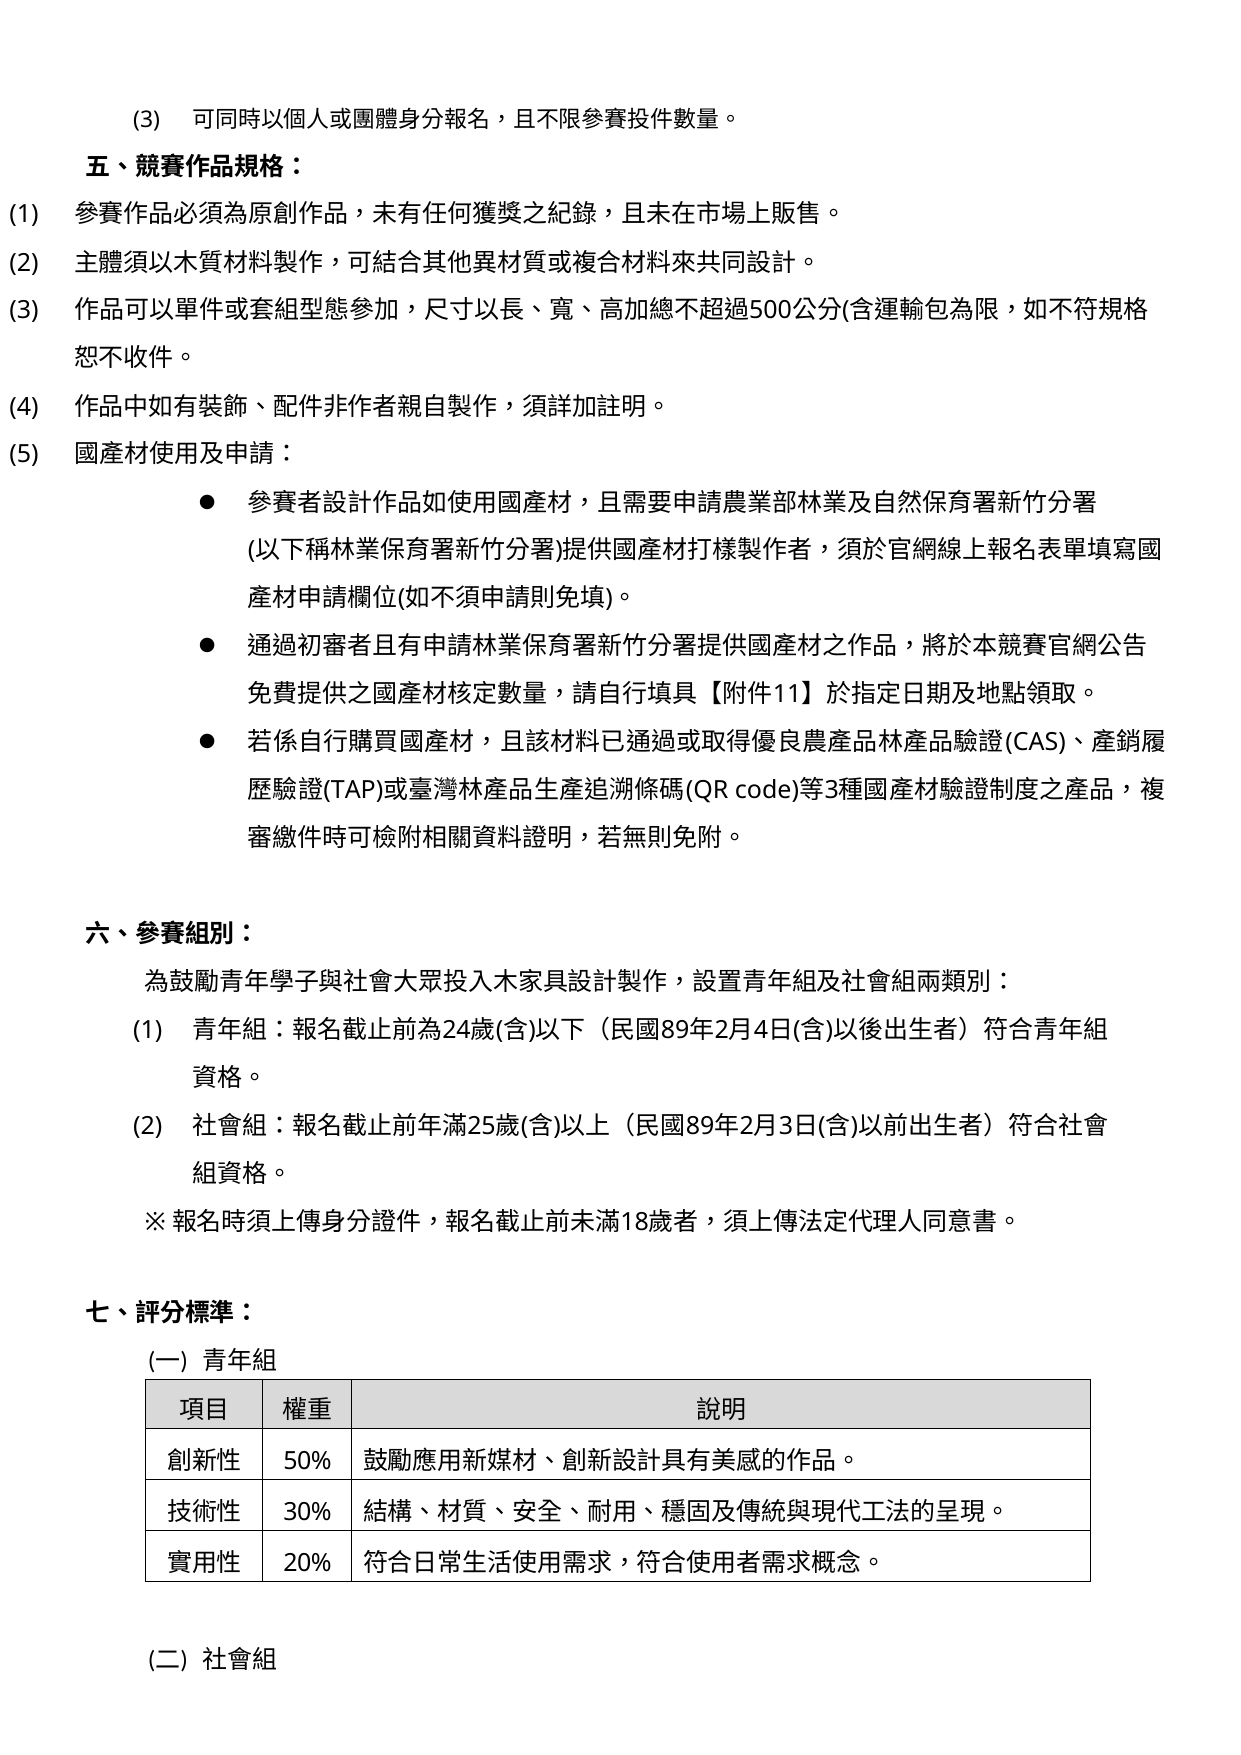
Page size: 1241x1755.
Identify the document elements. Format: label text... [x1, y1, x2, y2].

list 青年組：報名截止前為24歲(含)以下（民國89年2月4日(含)以後出生者）符合青年組資格。 [133, 1000, 1130, 1096]
list 參賽者設計作品如使用國產材，且需要申請農業部林業及自然保育署新竹分署 (以下稱林業保育署新竹分署)提供國產材打樣製作者，須於官網線上報名表單填寫國產材申請欄位(如不須申請則免填)。 [198, 473, 1167, 616]
table_cell 30% [263, 1480, 351, 1530]
text (二) 社會組 [74, 1630, 1167, 1678]
table_cell 20% [263, 1531, 351, 1581]
list 主體須以木質材料製作，可結合其他異材質或複合材料來共同設計。 [9, 233, 1167, 281]
table_header 說明 [352, 1380, 1090, 1428]
table_cell 結構、材質、安全、耐用、穩固及傳統與現代工法的呈現。 [352, 1480, 1090, 1530]
subtitle 六、參賽組別： [86, 904, 1167, 952]
table_cell 創新性 [146, 1429, 262, 1479]
table_cell 符合日常生活使用需求，符合使用者需求概念。 [352, 1531, 1090, 1581]
table_cell 實用性 [146, 1531, 262, 1581]
text ※ 報名時須上傳身分證件，報名截止前未滿18歲者，須上傳法定代理人同意書。 [144, 1192, 1167, 1239]
table_cell 鼓勵應用新媒材、創新設計具有美感的作品。 [352, 1429, 1090, 1479]
subtitle 七、評分標準： [86, 1283, 1167, 1331]
list 通過初審者且有申請林業保育署新竹分署提供國產材之作品，將於本競賽官網公告免費提供之國產材核定數量，請自行填具【附件11】於指定日期及地點領取。 [198, 616, 1167, 712]
list 參賽作品必須為原創作品，未有任何獲獎之紀錄，且未在市場上販售。 [9, 184, 1167, 232]
list 作品可以單件或套組型態參加，尺寸以長、寬、高加總不超過500公分(含運輸包為限，如不符規格恕不收件。 [9, 281, 1167, 376]
list 社會組：報名截止前年滿25歲(含)以上（民國89年2月3日(含)以前出生者）符合社會組資格。 [133, 1096, 1130, 1192]
table_header 權重 [263, 1380, 351, 1428]
text 為鼓勵青年學子與社會大眾投入木家具設計製作，設置青年組及社會組兩類別： [144, 952, 1167, 1000]
list 作品中如有裝飾、配件非作者親自製作，須詳加註明。 [9, 377, 1167, 424]
text (一) 青年組 [74, 1331, 1167, 1379]
table_header 項目 [146, 1380, 262, 1428]
table_cell 技術性 [146, 1480, 262, 1530]
list 可同時以個人或團體身分報名，且不限參賽投件數量。 [133, 89, 1167, 137]
list 國產材使用及申請： [9, 424, 1167, 472]
list 若係自行購買國產材，且該材料已通過或取得優良農產品林產品驗證(CAS)、產銷履歷驗證(TAP)或臺灣林產品生產追溯條碼(QR code)等3種國產材驗證制度之產品，複審繳件時可檢附相關資料證明，若無則免附。 [198, 712, 1167, 856]
subtitle 五、競賽作品規格： [86, 137, 1167, 184]
table_cell 50% [263, 1429, 351, 1479]
